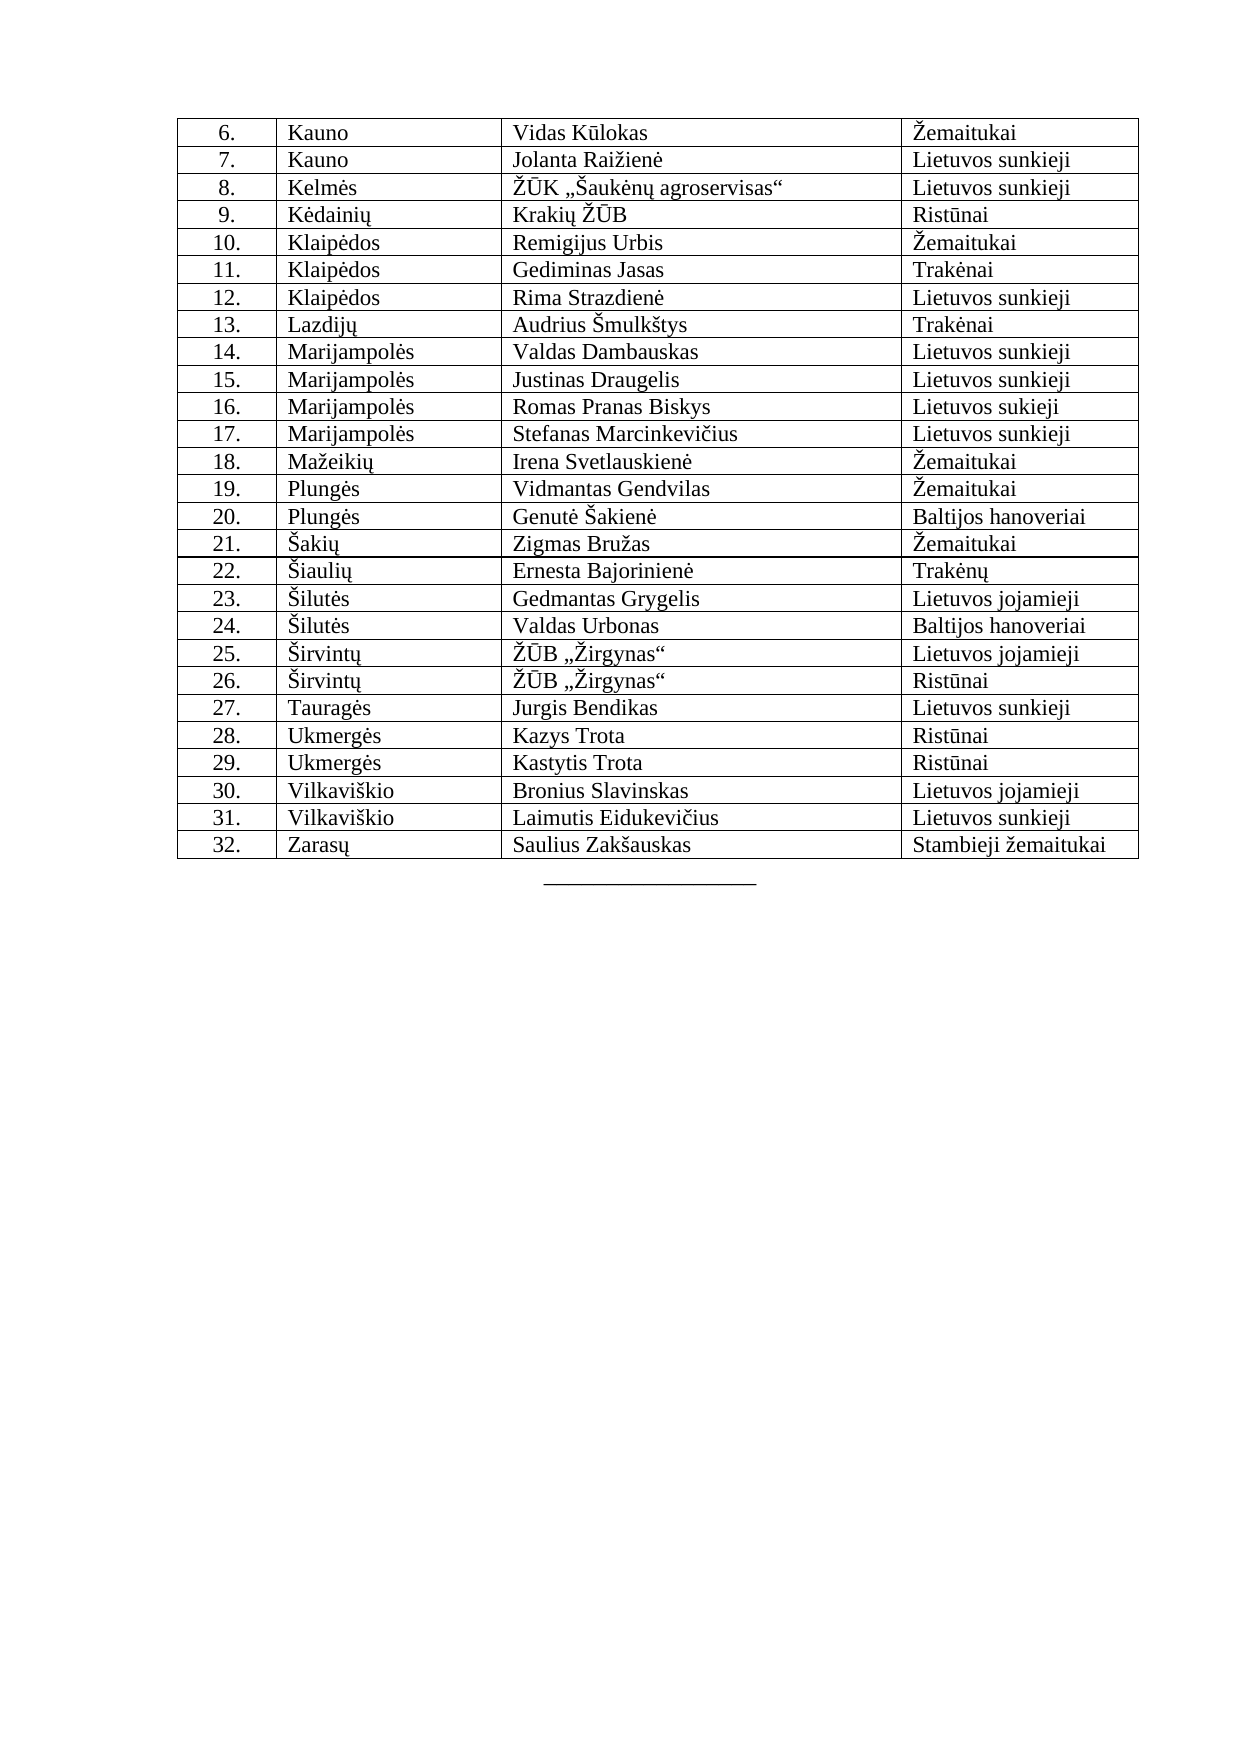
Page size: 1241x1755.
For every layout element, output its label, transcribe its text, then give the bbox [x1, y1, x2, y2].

table_cell Lietuvos sunkieji [902, 695, 1138, 721]
table_cell Trakėnai [902, 311, 1138, 337]
table_cell Zigmas Bružas [502, 530, 901, 556]
table_cell 30. [178, 777, 276, 803]
table_cell 18. [178, 448, 276, 474]
table_cell Žemaitukai [902, 119, 1138, 146]
table_cell 7. [178, 147, 276, 173]
table_cell 23. [178, 585, 276, 611]
table_cell Ukmergės [277, 722, 501, 748]
table_cell Stambieji žemaitukai [902, 831, 1138, 858]
table_cell Kastytis Trota [502, 749, 901, 776]
table_cell Stefanas Marcinkevičius [502, 421, 901, 447]
table_cell Baltijos hanoveriai [902, 503, 1138, 529]
table_cell Lietuvos jojamieji [902, 585, 1138, 611]
table_cell ŽŪK „Šaukėnų agroservisas“ [502, 174, 901, 200]
table_cell ŽŪB „Žirgynas“ [502, 667, 901, 693]
table_cell Trakėnų [902, 558, 1138, 584]
table_cell 17. [178, 421, 276, 447]
table_cell Marijampolės [277, 421, 501, 447]
table_cell Gediminas Jasas [502, 256, 901, 282]
table_cell Ristūnai [902, 722, 1138, 748]
table_cell 21. [178, 530, 276, 556]
table_cell 9. [178, 201, 276, 228]
table_cell Klaipėdos [277, 284, 501, 310]
table_cell ŽŪB „Žirgynas“ [502, 640, 901, 666]
table_cell Širvintų [277, 640, 501, 666]
table_cell 12. [178, 284, 276, 310]
table_cell 26. [178, 667, 276, 693]
table_cell Lietuvos sunkieji [902, 284, 1138, 310]
table_cell Saulius Zakšauskas [502, 831, 901, 858]
table_cell Plungės [277, 503, 501, 529]
table_cell Valdas Urbonas [502, 612, 901, 639]
table_cell Žemaitukai [902, 448, 1138, 474]
table_cell Zarasų [277, 831, 501, 858]
table_cell 11. [178, 256, 276, 282]
table_cell 20. [178, 503, 276, 529]
table_cell Lietuvos sukieji [902, 393, 1138, 419]
table_cell 32. [178, 831, 276, 858]
table_cell 24. [178, 612, 276, 639]
table_cell Marijampolės [277, 366, 501, 392]
table_cell Valdas Dambauskas [502, 338, 901, 365]
table_cell 19. [178, 475, 276, 502]
table_cell Gedmantas Grygelis [502, 585, 901, 611]
table_cell Irena Svetlauskienė [502, 448, 901, 474]
table_cell 15. [178, 366, 276, 392]
table_cell Mažeikių [277, 448, 501, 474]
table_cell Lietuvos jojamieji [902, 640, 1138, 666]
table_cell 28. [178, 722, 276, 748]
table_cell Lietuvos sunkieji [902, 174, 1138, 200]
table_cell Plungės [277, 475, 501, 502]
table_cell Remigijus Urbis [502, 229, 901, 255]
table_cell Kelmės [277, 174, 501, 200]
table_cell Trakėnai [902, 256, 1138, 282]
table_cell Jurgis Bendikas [502, 695, 901, 721]
table_cell 14. [178, 338, 276, 365]
table_cell 6. [178, 119, 276, 146]
table_cell 16. [178, 393, 276, 419]
table_cell Rima Strazdienė [502, 284, 901, 310]
table_cell Žemaitukai [902, 530, 1138, 556]
table_cell Marijampolės [277, 393, 501, 419]
table_cell Ukmergės [277, 749, 501, 776]
table_cell 8. [178, 174, 276, 200]
table_cell Vidas Kūlokas [502, 119, 901, 146]
table_cell Kėdainių [277, 201, 501, 228]
table_cell Širvintų [277, 667, 501, 693]
table_cell Kazys Trota [502, 722, 901, 748]
table_cell Ristūnai [902, 749, 1138, 776]
table_cell Lietuvos jojamieji [902, 777, 1138, 803]
table_cell Laimutis Eidukevičius [502, 804, 901, 830]
table_cell Lazdijų [277, 311, 501, 337]
table_cell Klaipėdos [277, 229, 501, 255]
table_cell 31. [178, 804, 276, 830]
table_cell Šiaulių [277, 558, 501, 584]
text _________________ [177, 859, 1122, 888]
table_cell 10. [178, 229, 276, 255]
table_cell Lietuvos sunkieji [902, 421, 1138, 447]
table_cell Kauno [277, 147, 501, 173]
table_cell Audrius Šmulkštys [502, 311, 901, 337]
table_cell Krakių ŽŪB [502, 201, 901, 228]
table_cell Baltijos hanoveriai [902, 612, 1138, 639]
table_cell 29. [178, 749, 276, 776]
table_cell Lietuvos sunkieji [902, 366, 1138, 392]
table_cell Žemaitukai [902, 229, 1138, 255]
table_cell 27. [178, 695, 276, 721]
table_cell Justinas Draugelis [502, 366, 901, 392]
table_cell Vilkaviškio [277, 777, 501, 803]
table_cell Šilutės [277, 612, 501, 639]
table_cell Genutė Šakienė [502, 503, 901, 529]
table_cell Ristūnai [902, 201, 1138, 228]
table_cell Lietuvos sunkieji [902, 147, 1138, 173]
table_cell Lietuvos sunkieji [902, 338, 1138, 365]
table_cell Lietuvos sunkieji [902, 804, 1138, 830]
table_cell Ristūnai [902, 667, 1138, 693]
table_cell Šilutės [277, 585, 501, 611]
table_cell Bronius Slavinskas [502, 777, 901, 803]
table_cell Klaipėdos [277, 256, 501, 282]
table_cell Jolanta Raižienė [502, 147, 901, 173]
table_cell Tauragės [277, 695, 501, 721]
table_cell Vilkaviškio [277, 804, 501, 830]
table_cell Kauno [277, 119, 501, 146]
table_cell 25. [178, 640, 276, 666]
table_cell 13. [178, 311, 276, 337]
table_cell Romas Pranas Biskys [502, 393, 901, 419]
table_cell Marijampolės [277, 338, 501, 365]
table_cell Žemaitukai [902, 475, 1138, 502]
table_cell 22. [178, 558, 276, 584]
table_cell Ernesta Bajorinienė [502, 558, 901, 584]
table_cell Šakių [277, 530, 501, 556]
table_cell Vidmantas Gendvilas [502, 475, 901, 502]
